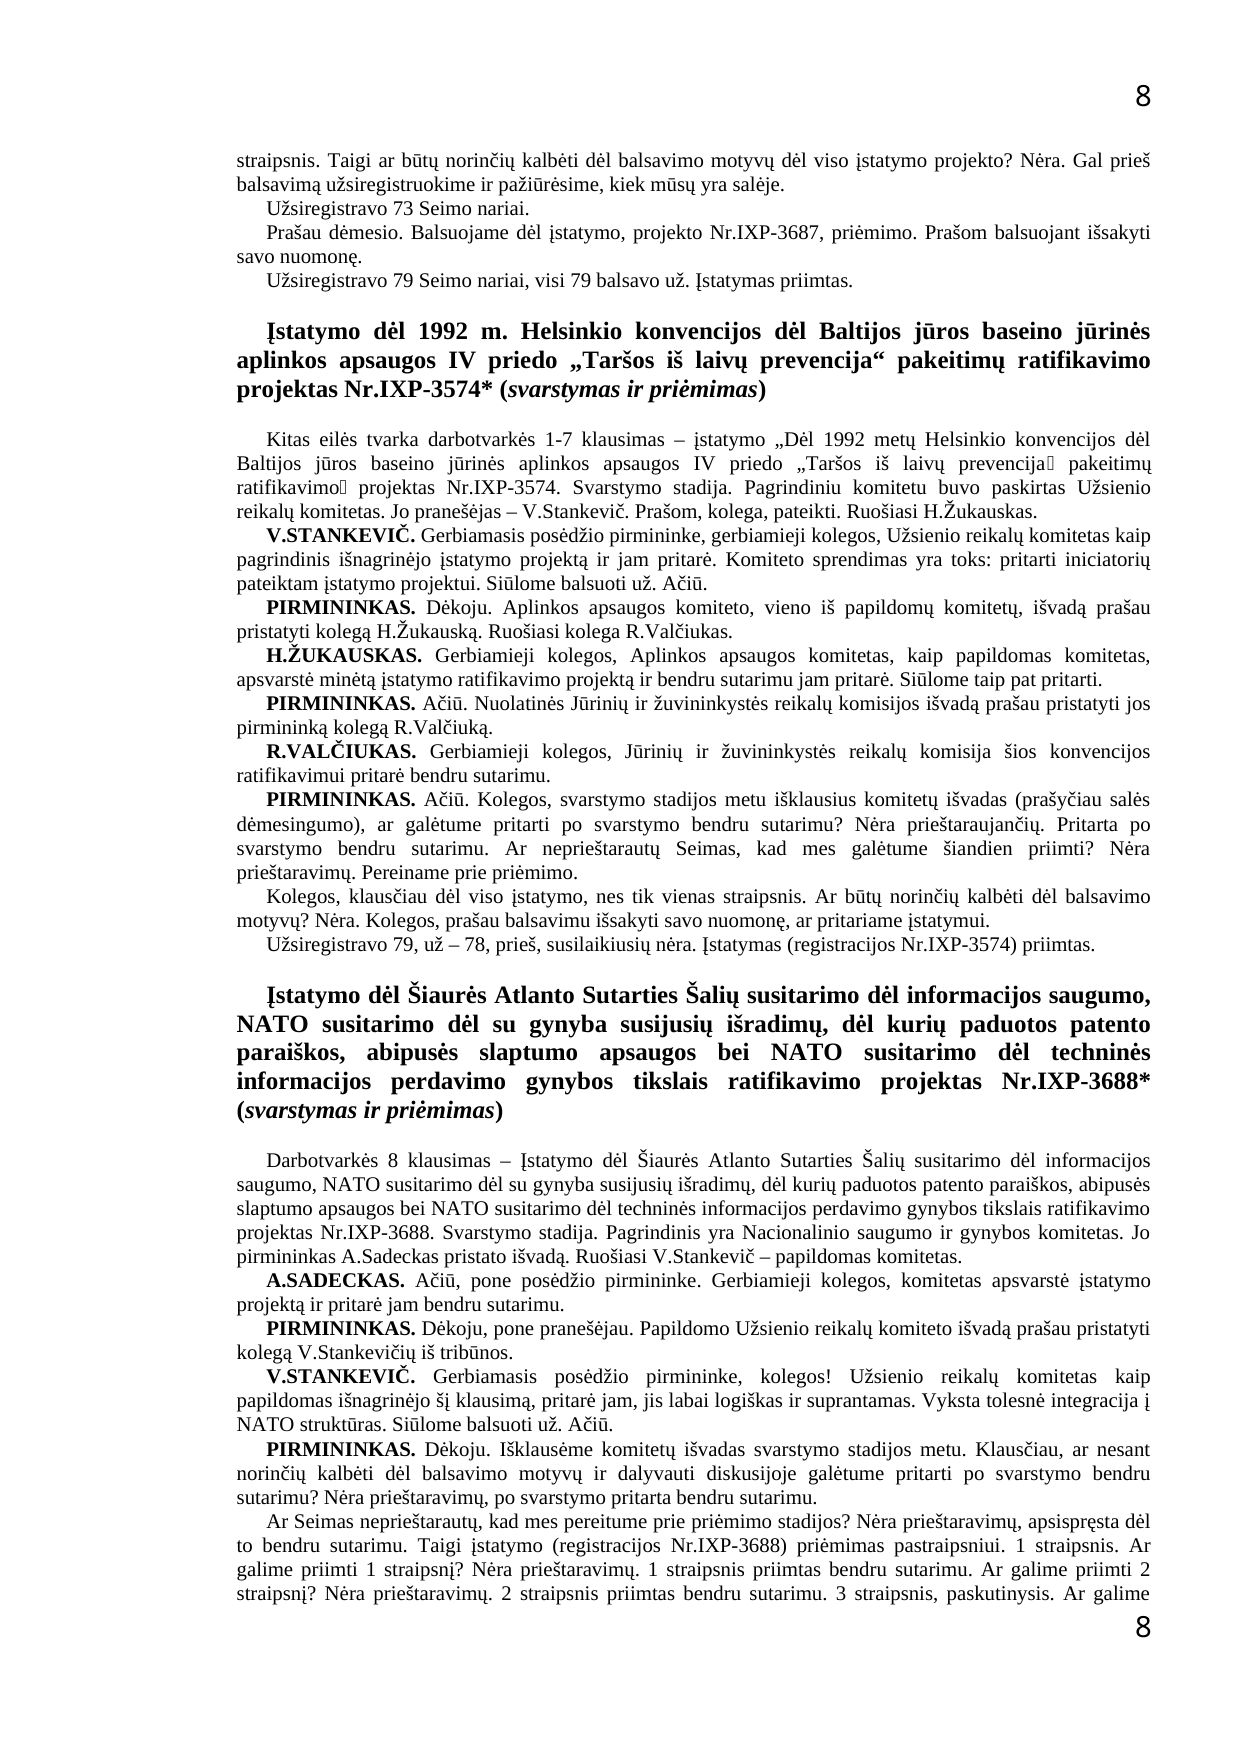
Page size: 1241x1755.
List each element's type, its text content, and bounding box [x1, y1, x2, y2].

text V.STANKEVIČ. Gerbiamasis posėdžio pirmininke, gerbiamieji kolegos, Užsienio reikalų komitetas kaip pagrindinis išnagrinėjo įstatymo projektą ir jam pritarė. Komiteto sprendimas yra toks: pritarti iniciatorių pateiktam įstatymo projektui. Siūlome balsuoti už. Ačiū. [236, 523, 1152, 595]
text R.VALČIUKAS. Gerbiamieji kolegos, Jūrinių ir žuvininkystės reikalų komisija šios konvencijos ratifikavimui pritarė bendru sutarimu. [236, 739, 1152, 787]
text straipsnis. Taigi ar būtų norinčių kalbėti dėl balsavimo motyvų dėl viso įstatymo projekto? Nėra. Gal prieš balsavimą užsiregistruokime ir pažiūrėsime, kiek mūsų yra salėje. [236, 148, 1152, 196]
text Prašau dėmesio. Balsuojame dėl įstatymo, projekto Nr.IXP-3687, priėmimo. Prašom balsuojant išsakyti savo nuomonę. [236, 220, 1152, 268]
text A.SADECKAS. Ačiū, pone posėdžio pirmininke. Gerbiamieji kolegos, komitetas apsvarstė įstatymo projektą ir pritarė jam bendru sutarimu. [236, 1268, 1152, 1316]
text Užsiregistravo 73 Seimo nariai. [236, 196, 1152, 220]
text Užsiregistravo 79, už – 78, prieš, susilaikiusių nėra. Įstatymas (registracijos Nr.IXP-3574) priimtas. [236, 932, 1152, 956]
text Įstatymo dėl 1992 m. Helsinkio konvencijos dėl Baltijos jūros baseino jūrinės aplinkos apsaugos IV priedo „Taršos iš laivų prevencija“ pakeitimų ratifikavimo projektas Nr.IXP-3574* (svarstymas ir priėmimas) [236, 316, 1152, 402]
text PIRMININKAS. Dėkoju. Aplinkos apsaugos komiteto, vieno iš papildomų komitetų, išvadą prašau pristatyti kolegą H.Žukauską. Ruošiasi kolega R.Valčiukas. [236, 595, 1152, 643]
text PIRMININKAS. Dėkoju, pone pranešėjau. Papildomo Užsienio reikalų komiteto išvadą prašau pristatyti kolegą V.Stankevičių iš tribūnos. [236, 1316, 1152, 1364]
text PIRMININKAS. Ačiū. Kolegos, svarstymo stadijos metu išklausius komitetų išvadas (prašyčiau salės dėmesingumo), ar galėtume pritarti po svarstymo bendru sutarimu? Nėra prieštaraujančių. Pritarta po svarstymo bendru sutarimu. Ar neprieštarautų Seimas, kad mes galėtume šiandien priimti? Nėra prieštaravimų. Pereiname prie priėmimo. [236, 787, 1152, 884]
text Kolegos, klausčiau dėl viso įstatymo, nes tik vienas straipsnis. Ar būtų norinčių kalbėti dėl balsavimo motyvų? Nėra. Kolegos, prašau balsavimu išsakyti savo nuomonę, ar pritariame įstatymui. [236, 884, 1152, 932]
text Įstatymo dėl Šiaurės Atlanto Sutarties Šalių susitarimo dėl informacijos saugumo, NATO susitarimo dėl su gynyba susijusių išradimų, dėl kurių paduotos patento paraiškos, abipusės slaptumo apsaugos bei NATO susitarimo dėl techninės informacijos perdavimo gynybos tikslais ratifikavimo projektas Nr.IXP-3688* (svarstymas ir priėmimas) [236, 980, 1152, 1124]
text H.ŽUKAUSKAS. Gerbiamieji kolegos, Aplinkos apsaugos komitetas, kaip papildomas komitetas, apsvarstė minėtą įstatymo ratifikavimo projektą ir bendru sutarimu jam pritarė. Siūlome taip pat pritarti. [236, 643, 1152, 691]
text Darbotvarkės 8 klausimas – Įstatymo dėl Šiaurės Atlanto Sutarties Šalių susitarimo dėl informacijos saugumo, NATO susitarimo dėl su gynyba susijusių išradimų, dėl kurių paduotos patento paraiškos, abipusės slaptumo apsaugos bei NATO susitarimo dėl techninės informacijos perdavimo gynybos tikslais ratifikavimo projektas Nr.IXP-3688. Svarstymo stadija. Pagrindinis yra Nacionalinio saugumo ir gynybos komitetas. Jo pirmininkas A.Sadeckas pristato išvadą. Ruošiasi V.Stankevič – papildomas komitetas. [236, 1148, 1152, 1268]
text PIRMININKAS. Dėkoju. Išklausėme komitetų išvadas svarstymo stadijos metu. Klausčiau, ar nesant norinčių kalbėti dėl balsavimo motyvų ir dalyvauti diskusijoje galėtume pritarti po svarstymo bendru sutarimu? Nėra prieštaravimų, po svarstymo pritarta bendru sutarimu. [236, 1436, 1152, 1509]
text PIRMININKAS. Ačiū. Nuolatinės Jūrinių ir žuvininkystės reikalų komisijos išvadą prašau pristatyti jos pirmininką kolegą R.Valčiuką. [236, 691, 1152, 739]
text V.STANKEVIČ. Gerbiamasis posėdžio pirmininke, kolegos! Užsienio reikalų komitetas kaip papildomas išnagrinėjo šį klausimą, pritarė jam, jis labai logiškas ir suprantamas. Vyksta tolesnė integracija į NATO struktūras. Siūlome balsuoti už. Ačiū. [236, 1364, 1152, 1436]
text Užsiregistravo 79 Seimo nariai, visi 79 balsavo už. Įstatymas priimtas. [236, 268, 1152, 292]
text Kitas eilės tvarka darbotvarkės 1-7 klausimas – įstatymo „Dėl 1992 metų Helsinkio konvencijos dėl Baltijos jūros baseino jūrinės aplinkos apsaugos IV priedo „Taršos iš laivų prevencija pakeitimų ratifikavimo projektas Nr.IXP-3574. Svarstymo stadija. Pagrindiniu komitetu buvo paskirtas Užsienio reikalų komitetas. Jo pranešėjas – V.Stankevič. Prašom, kolega, pateikti. Ruošiasi H.Žukauskas. [236, 426, 1152, 523]
text Ar Seimas neprieštarautų, kad mes pereitume prie priėmimo stadijos? Nėra prieštaravimų, apsispręsta dėl to bendru sutarimu. Taigi įstatymo (registracijos Nr.IXP-3688) priėmimas pastraipsniui. 1 straipsnis. Ar galime priimti 1 straipsnį? Nėra prieštaravimų. 1 straipsnis priimtas bendru sutarimu. Ar galime priimti 2 straipsnį? Nėra prieštaravimų. 2 straipsnis priimtas bendru sutarimu. 3 straipsnis, paskutinysis. Ar galime [236, 1509, 1152, 1605]
